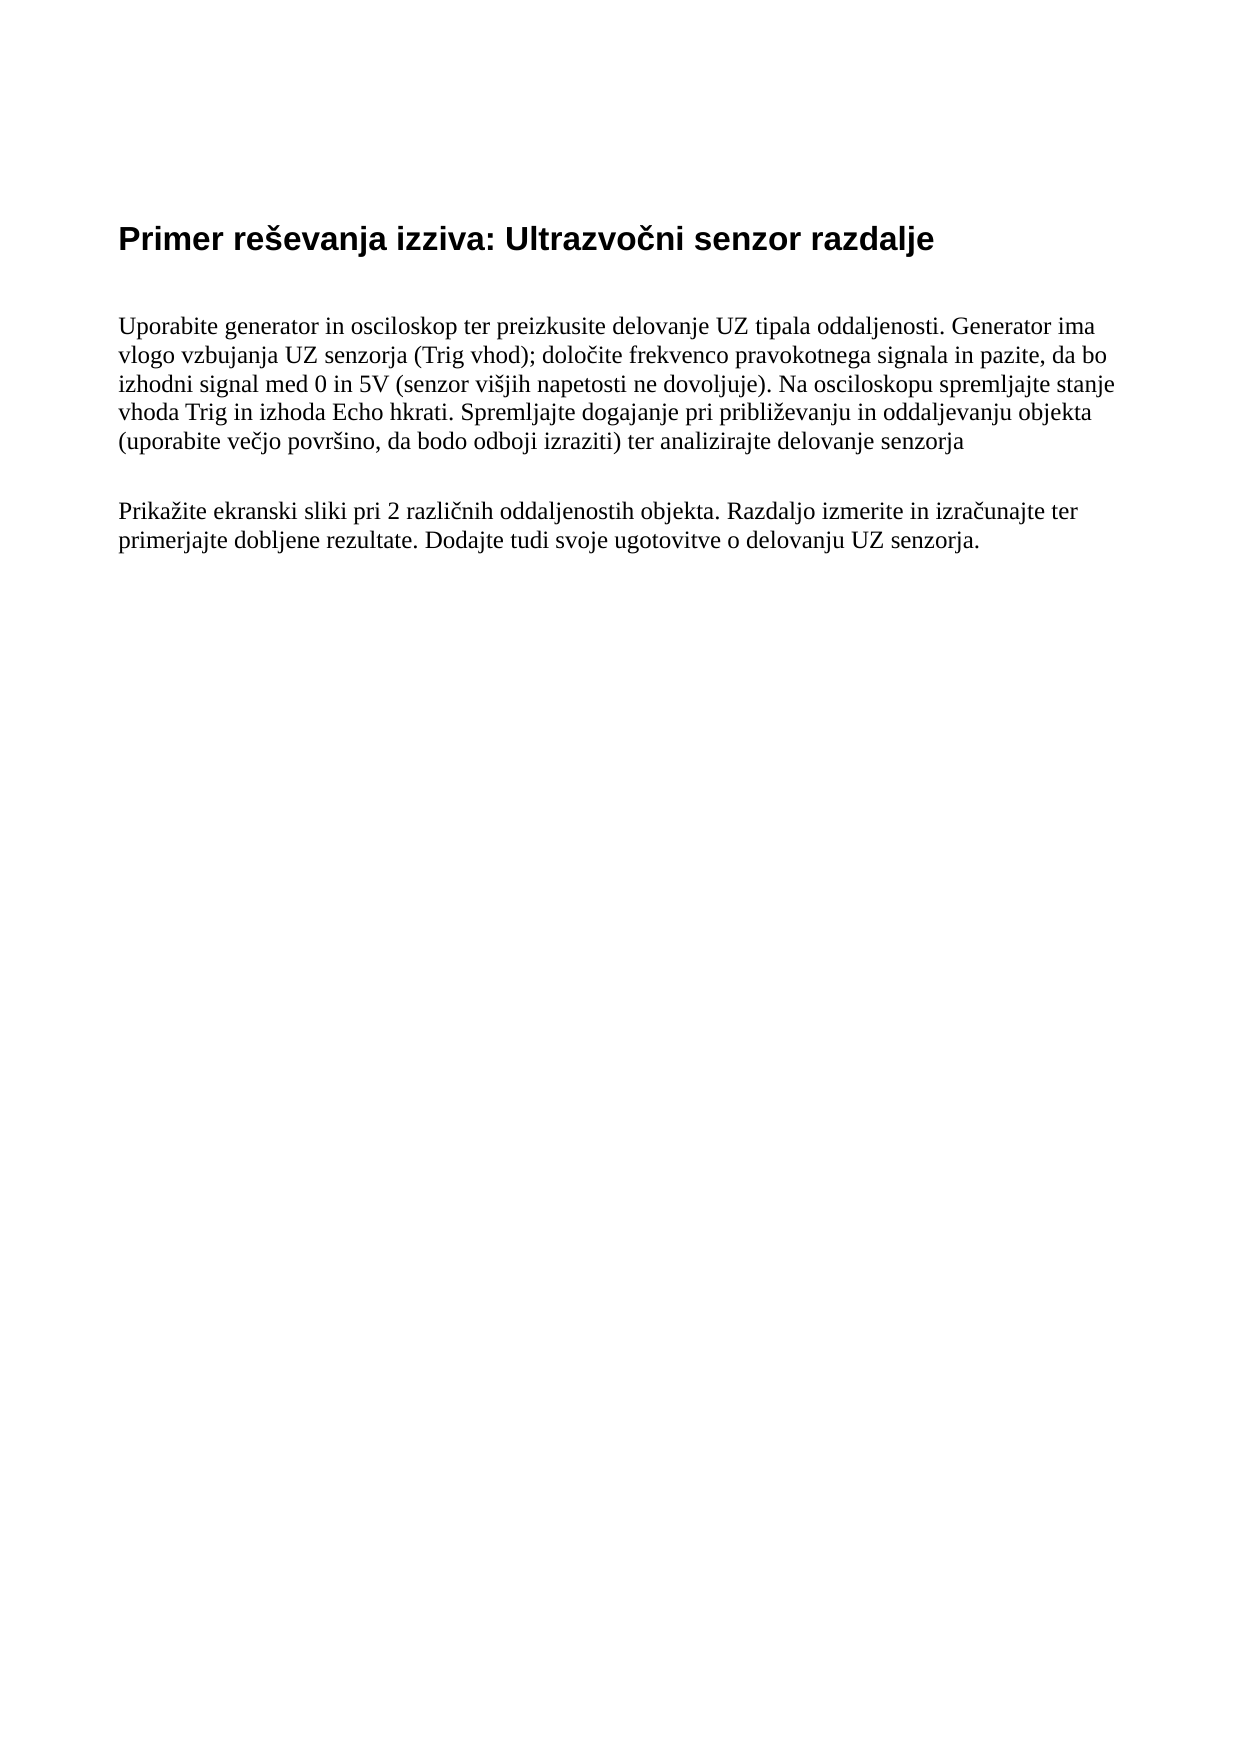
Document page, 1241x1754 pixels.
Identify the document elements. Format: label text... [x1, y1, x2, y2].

subtitle Primer reševanja izziva: Ultrazvočni senzor razdalje [118, 219, 1122, 257]
text Prikažite ekranski sliki pri 2 različnih oddaljenostih objekta. Razdaljo izmerite in izračunajte ter primerjajte dobljene rezultate. Dodajte tudi svoje ugotovitve o delovanju UZ senzorja. [118, 496, 1122, 554]
text Uporabite generator in osciloskop ter preizkusite delovanje UZ tipala oddaljenosti. Generator ima vlogo vzbujanja UZ senzorja (Trig vhod); določite frekvenco pravokotnega signala in pazite, da bo izhodni signal med 0 in 5V (senzor višjih napetosti ne dovoljuje). Na osciloskopu spremljajte stanje vhoda Trig in izhoda Echo hkrati. Spremljajte dogajanje pri približevanju in oddaljevanju objekta (uporabite večjo površino, da bodo odboji izraziti) ter analizirajte delovanje senzorja [118, 311, 1122, 455]
